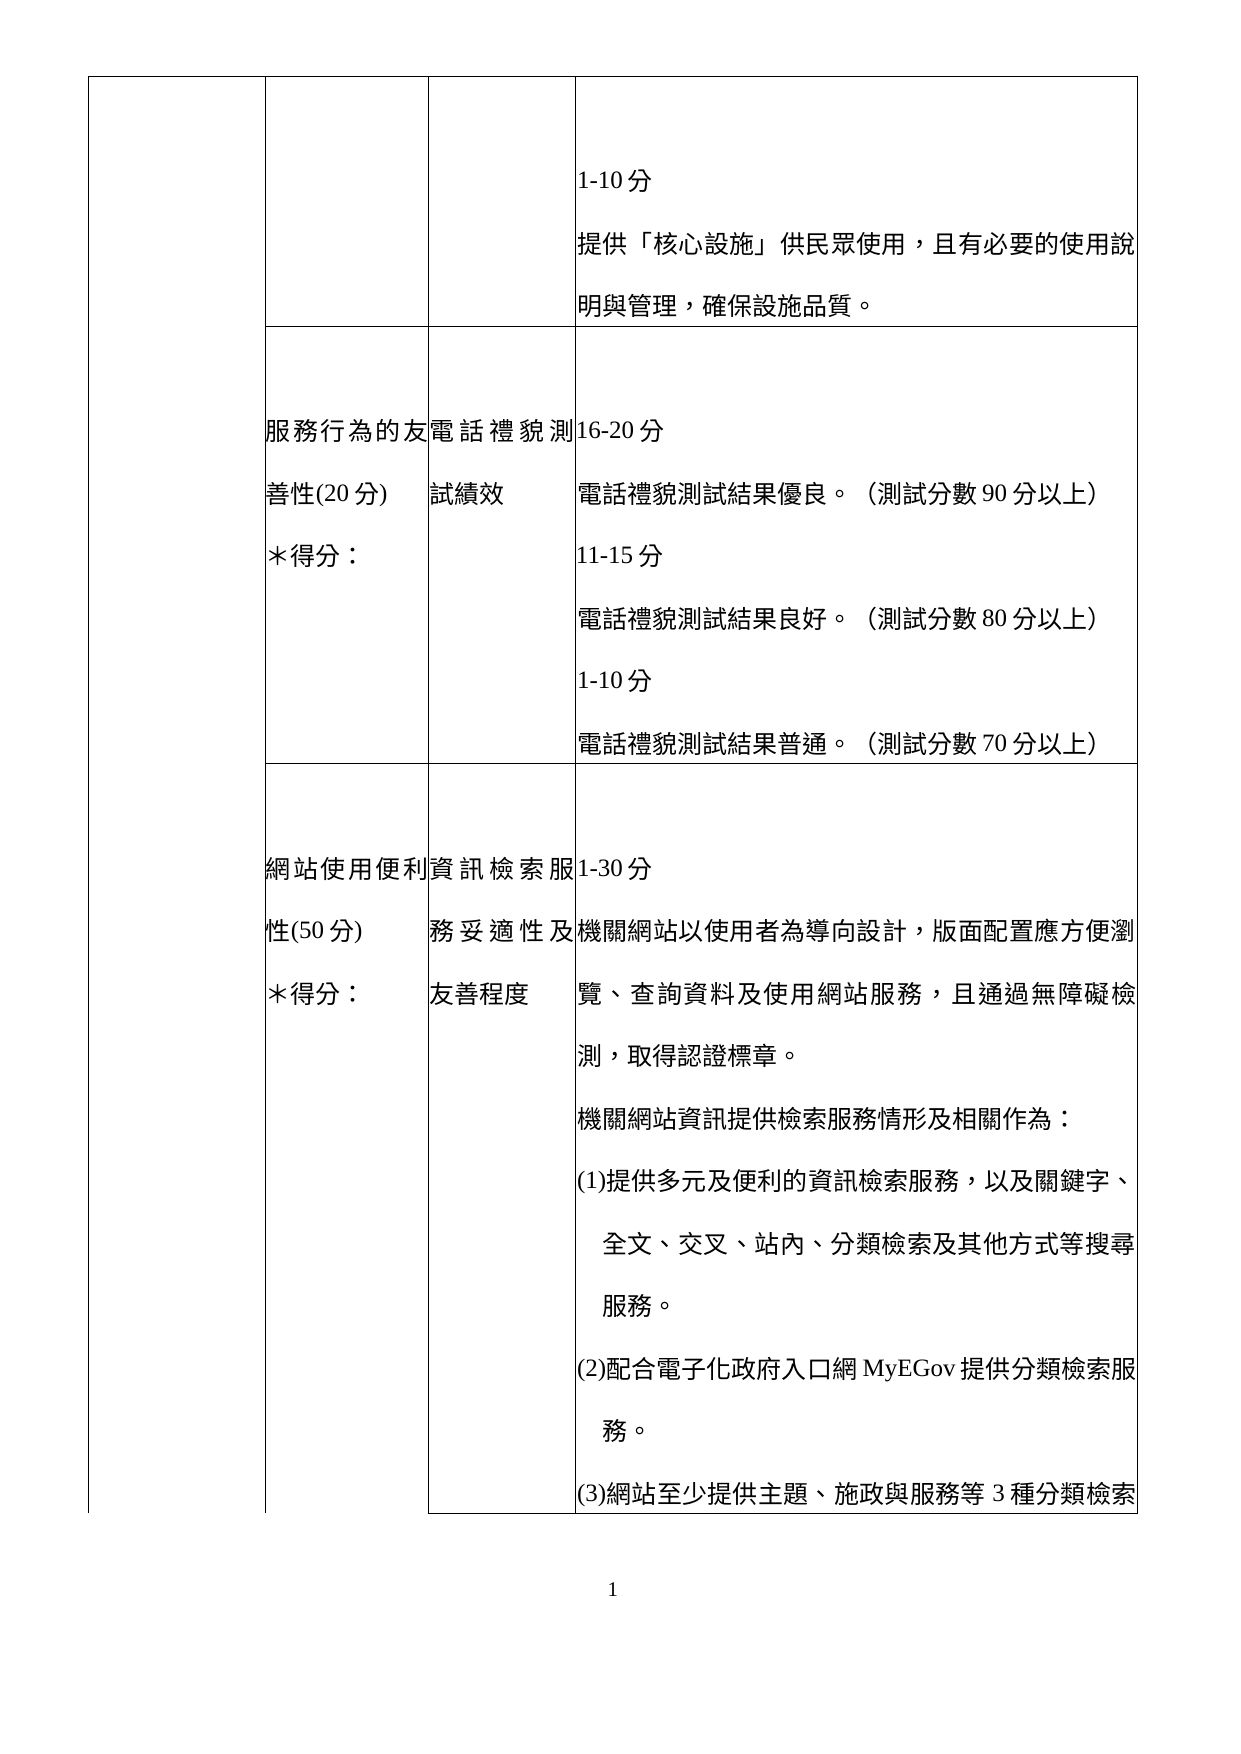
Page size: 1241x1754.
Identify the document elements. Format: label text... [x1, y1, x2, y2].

table_cell 16-20分 電話禮貌測試結果優良。（測試分數90分以上） 11-15分 電話禮貌測試結果良好。（測試分數80分以上） 1-10分 電話禮貌測試結果普通。（測試分數70分以上） [576, 327, 1137, 763]
table_cell 1-10分 提供「核心設施」供民眾使用，且有必要的使用說明與管理，確保設施品質。 [576, 77, 1137, 326]
table_cell [429, 77, 575, 326]
table_cell [89, 326, 265, 1513]
table_cell 服務行為的友善性(20分) ＊得分： [266, 327, 428, 763]
table_cell [266, 77, 428, 326]
table_cell 資訊檢索服務妥適性及友善程度 [429, 764, 575, 1513]
table_cell 網站使用便利性(50分) ＊得分： [266, 764, 428, 1513]
table_cell 1-30分 機關網站以使用者為導向設計，版面配置應方便瀏覽、查詢資料及使用網站服務，且通過無障礙檢測，取得認證標章。 機關網站資訊提供檢索服務情形及相關作為： (1)提供多元及便利的資訊檢索服務，以及關鍵字、全文、交叉、站內、分類檢索及其他方式等搜尋服務。 (2)配合電子化政府入口網MyEGov提供分類檢索服務。 (3)網站至少提供主題、施政與服務等3種分類檢索 [576, 764, 1137, 1513]
table_cell [89, 77, 265, 326]
table_cell 電話禮貌測試績效 [429, 327, 575, 763]
